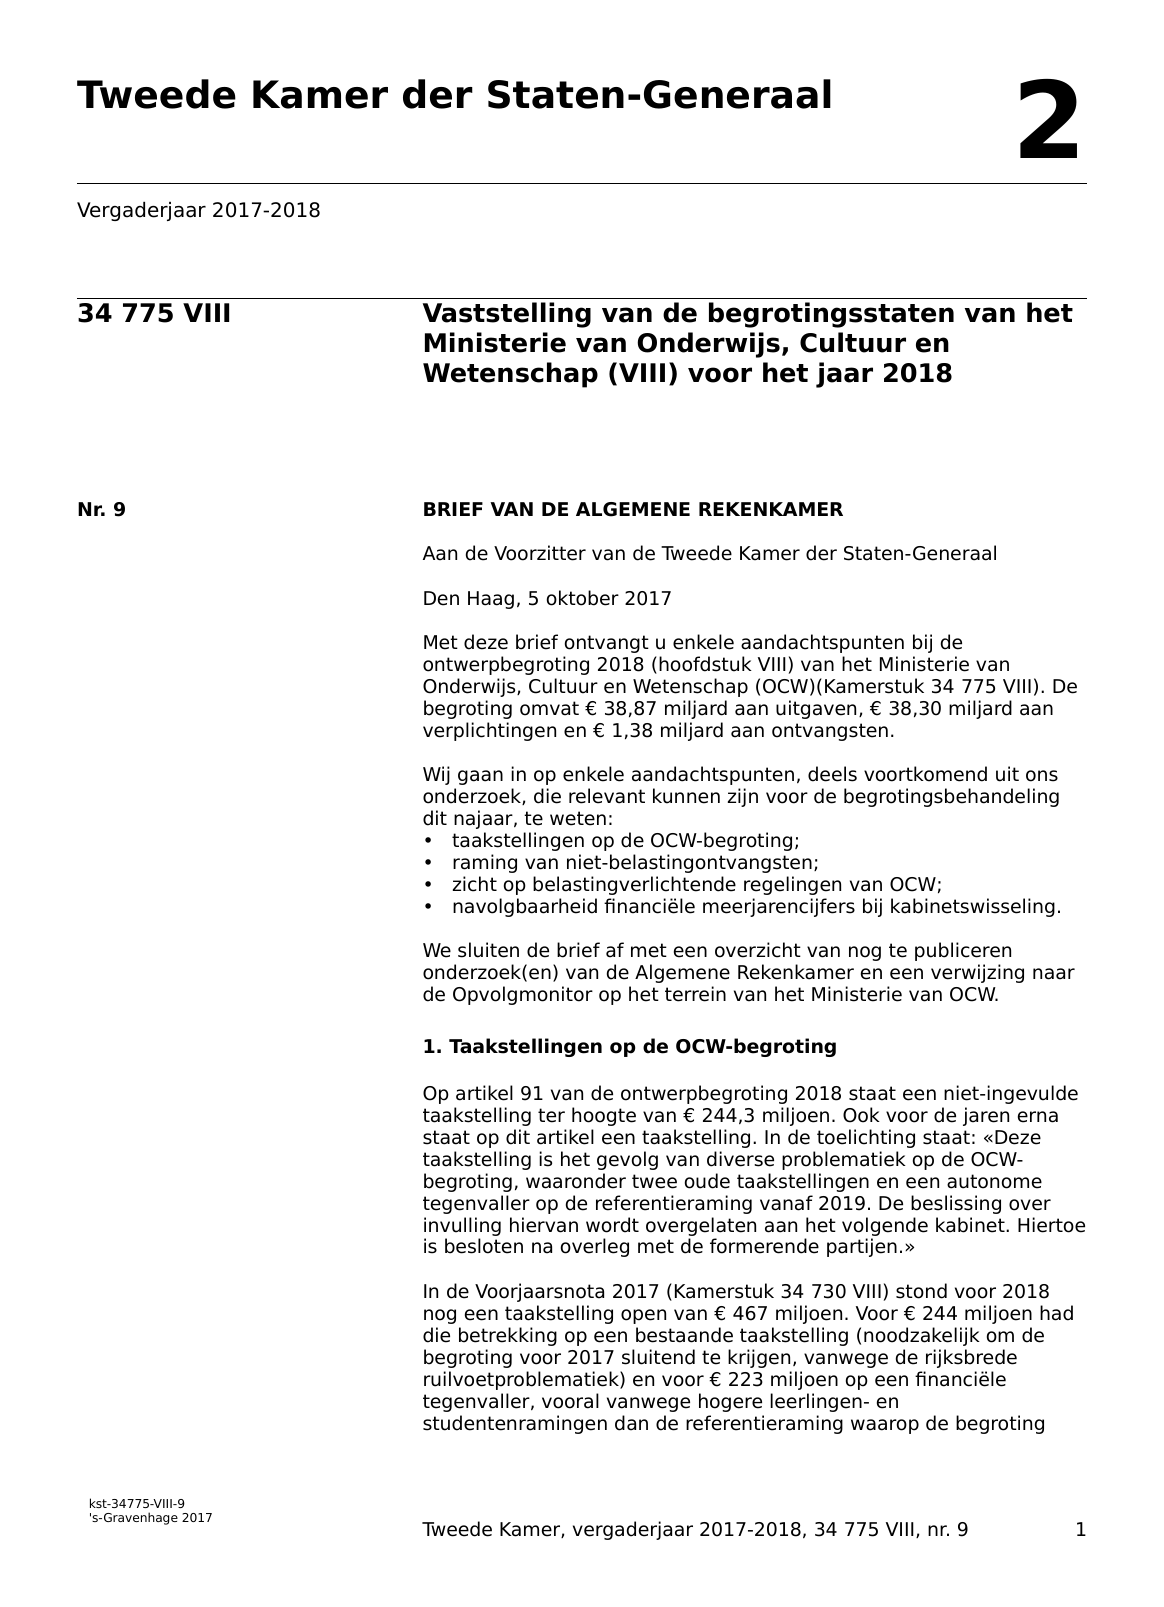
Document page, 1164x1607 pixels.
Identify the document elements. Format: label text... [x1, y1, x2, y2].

text 's-Gravenhage 2017 [88, 1511, 323, 1525]
text • raming van niet-belastingontvangsten; [422, 852, 1087, 873]
text kst-34775-VIII-9 [88, 1497, 323, 1511]
subtitle Nr. 9 BRIEF VAN DE ALGEMENE REKENKAMER [77, 499, 1087, 521]
subtitle 34 775 VIII Vaststelling van de begrotingsstaten van het Ministerie van Onderwijs, Cultuur en Wetenschap (VIII) voor het jaar 2018 [77, 299, 1087, 388]
text Met deze brief ontvangt u enkele aandachtspunten bij de ontwerpbegroting 2018 (hoofdstuk VIII) van het Ministerie van Onderwijs, Cultuur en Wetenschap (OCW)(Kamerstuk 34 775 VIII). De begroting omvat € 38,87 miljard aan uitgaven, € 38,30 miljard aan verplichtingen en € 1,38 miljard aan ontvangsten. [422, 632, 1087, 741]
text Den Haag, 5 oktober 2017 [422, 587, 1087, 609]
table_cell Vergaderjaar 2017-2018 [77, 184, 1087, 298]
text Aan de Voorzitter van de Tweede Kamer der Staten-Generaal [422, 543, 1087, 565]
text • taakstellingen op de OCW-begroting; [422, 829, 1087, 852]
text Wij gaan in op enkele aandachtspunten, deels voortkomend uit ons onderzoek, die relevant kunnen zijn voor de begrotingsbehandeling dit najaar, te weten: [422, 764, 1087, 829]
text • navolgbaarheid financiële meerjarencijfers bij kabinetswisseling. [422, 896, 1087, 917]
text In de Voorjaarsnota 2017 (Kamerstuk 34 730 VIII) stond voor 2018 nog een taakstelling open van € 467 miljoen. Voor € 244 miljoen had die betrekking op een bestaande taakstelling (noodzakelijk om de begroting voor 2017 sluitend te krijgen, vanwege de rijksbrede ruilvoetproblematiek) en voor € 223 miljoen op een financiële tegenvaller, vooral vanwege hogere leerlingen- en studentenramingen dan de referentieraming waarop de begroting [422, 1281, 1087, 1434]
table_header Tweede Kamer der Staten-Generaal [77, 59, 886, 183]
text Op artikel 91 van de ontwerpbegroting 2018 staat een niet-ingevulde taakstelling ter hoogte van € 244,3 miljoen. Ook voor de jaren erna staat op dit artikel een taakstelling. In de toelichting staat: «Deze taakstelling is het gevolg van diverse problematiek op de OCW-begroting, waaronder twee oude taakstellingen en een autonome tegenvaller op de referentieraming vanaf 2019. De beslissing over invulling hiervan wordt overgelaten aan het volgende kabinet. Hiertoe is besloten na overleg met de formerende partijen.» [422, 1083, 1087, 1258]
text We sluiten de brief af met een overzicht van nog te publiceren onderzoek(en) van de Algemene Rekenkamer en een verwijzing naar de Opvolgmonitor op het terrein van het Ministerie van OCW. [422, 940, 1087, 1006]
subtitle 1. Taakstellingen op de OCW-begroting [422, 1036, 1087, 1058]
text • zicht op belastingverlichtende regelingen van OCW; [422, 873, 1087, 896]
table_header 2 [886, 59, 1087, 183]
